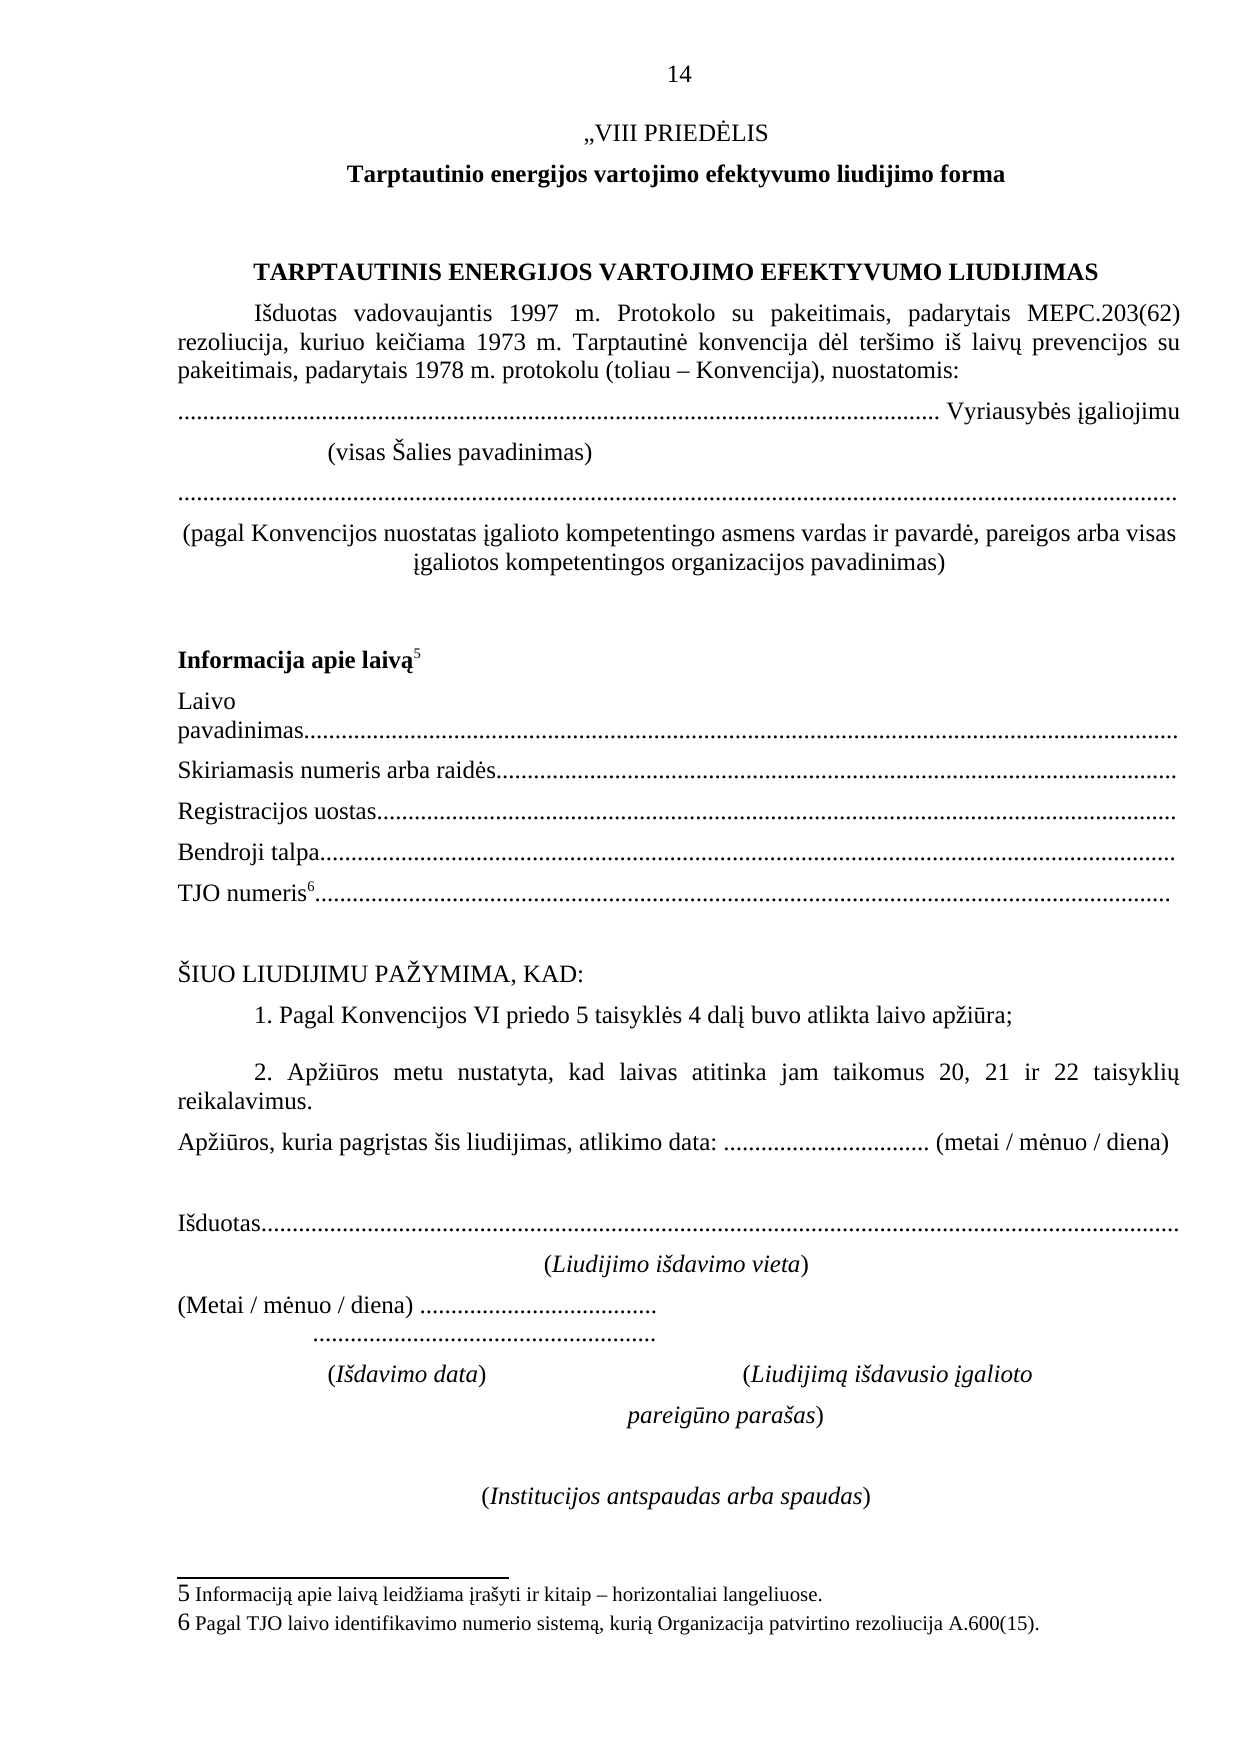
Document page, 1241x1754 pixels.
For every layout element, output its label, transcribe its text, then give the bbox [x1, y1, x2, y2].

text ................................................................................................................................................................ [177, 477, 1181, 506]
text 2. Apžiūros metu nustatyta, kad laivas atitinka jam taikomus 20, 21 ir 22 taisyklių reikalavimus. [177, 1057, 1181, 1115]
text ŠIUO LIUDIJIMU PAŽYMIMA, KAD: [177, 959, 1181, 988]
text Informaciją apie laivą leidžiama įrašyti ir kitaip – horizontaliai langeliuose. [177, 1578, 1181, 1607]
text Registracijos uostas................................................................................................................................ [177, 796, 1181, 825]
text Laivo pavadinimas............................................................................................................................................ [177, 686, 1181, 743]
text „VIII PRIEDĖLIS [177, 118, 1181, 147]
text (Metai / mėnuo / diena) ...................................... ....................................................... [177, 1290, 1181, 1347]
text TARPTAUTINIS ENERGIJOS VARTOJIMO EFEKTYVUMO LIUDIJIMAS [177, 257, 1181, 286]
text pareigūno parašas) [177, 1400, 1181, 1429]
text (Išdavimo data) (Liudijimą išdavusio įgalioto [177, 1359, 1181, 1388]
text Informacija apie laivą [177, 645, 1181, 674]
text (Liudijimo išdavimo vieta) [177, 1249, 1181, 1278]
text TJO numeris......................................................................................................................................... [177, 878, 1181, 906]
text Skiriamasis numeris arba raidės............................................................................................................. [177, 755, 1181, 784]
text Išduotas vadovaujantis 1997 m. Protokolo su pakeitimais, padarytais MEPC.203(62) rezoliucija, kuriuo keičiama 1973 m. Tarptautinė konvencija dėl teršimo iš laivų prevencijos su pakeitimais, padarytais 1978 m. protokolu (toliau – Konvencija), nuostatomis: [177, 298, 1181, 384]
text 1. Pagal Konvencijos VI priedo 5 taisyklės 4 dalį buvo atlikta laivo apžiūra; [177, 1000, 1181, 1028]
text Išduotas................................................................................................................................................... [177, 1208, 1181, 1237]
text Pagal TJO laivo identifikavimo numerio sistemą, kurią Organizacija patvirtino rezoliucija A.600(15). [177, 1607, 1181, 1636]
text .......................................................................................................................... Vyriausybės įgaliojimu [177, 396, 1181, 425]
text Bendroji talpa......................................................................................................................................... [177, 837, 1181, 866]
text (pagal Konvencijos nuostatas įgalioto kompetentingo asmens vardas ir pavardė, pareigos arba visas įgaliotos kompetentingos organizacijos pavadinimas) [177, 518, 1181, 576]
text (Institucijos antspaudas arba spaudas) [177, 1481, 1181, 1510]
text (visas Šalies pavadinimas) [177, 437, 1181, 466]
text Apžiūros, kuria pagrįstas šis liudijimas, atlikimo data: ................................. (metai / mėnuo / diena) [177, 1127, 1181, 1156]
text Tarptautinio energijos vartojimo efektyvumo liudijimo forma [177, 159, 1181, 188]
